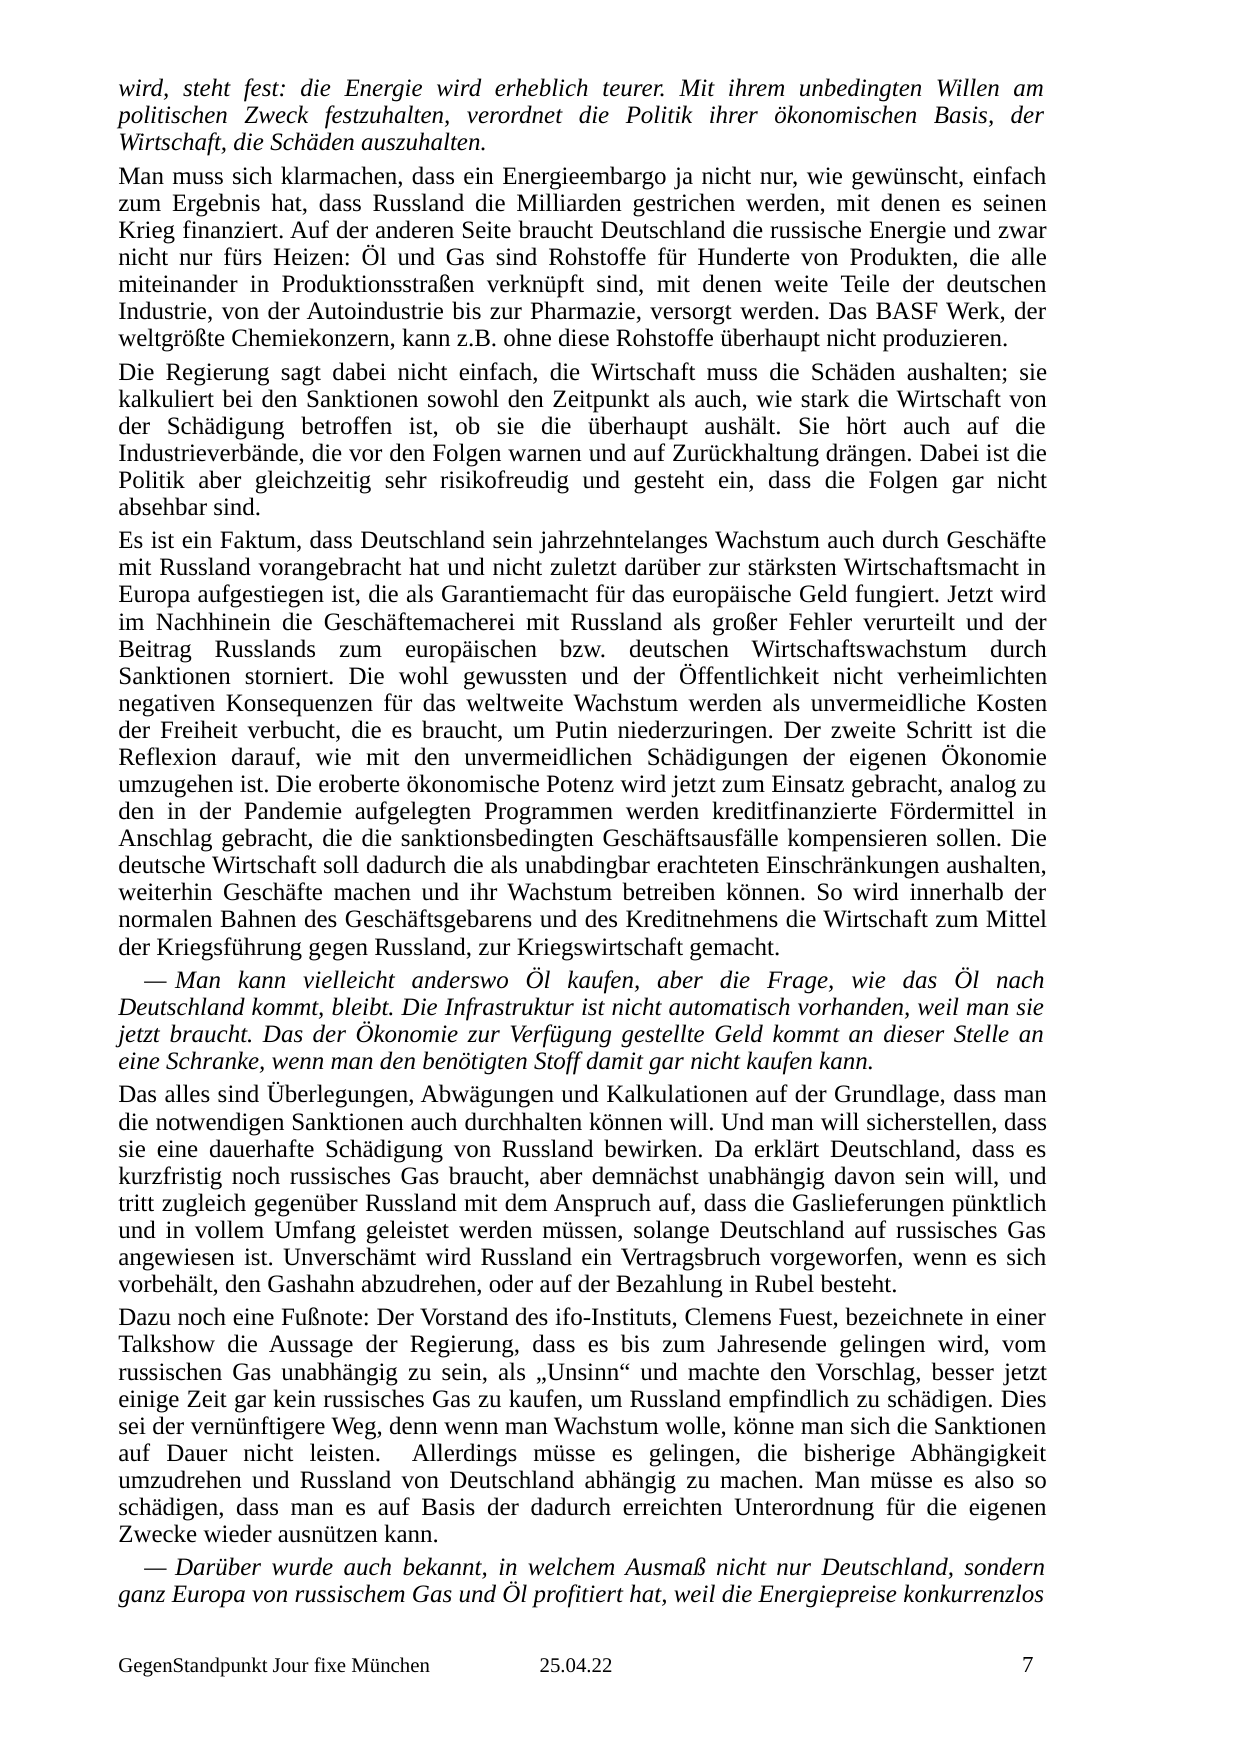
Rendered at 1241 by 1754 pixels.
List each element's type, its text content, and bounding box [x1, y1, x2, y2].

text Man muss sich klarmachen, dass ein Energieembargo ja nicht nur, wie gewünscht, einfach zum Ergebnis hat, dass Russland die Milliarden gestrichen werden, mit denen es seinen Krieg finanziert. Auf der anderen Seite braucht Deutschland die russische Energie und zwar nicht nur fürs Heizen: Öl und Gas sind Rohstoffe für Hunderte von Produkten, die alle miteinander in Produktionsstraßen verknüpft sind, mit denen weite Teile der deutschen Industrie, von der Autoindustrie bis zur Pharmazie, versorgt werden. Das BASF Werk, der weltgrößte Chemiekonzern, kann z.B. ohne diese Rohstoffe überhaupt nicht produzieren. [118, 162, 1048, 352]
text Es ist ein Faktum, dass Deutschland sein jahrzehntelanges Wachstum auch durch Geschäfte mit Russland vorangebracht hat und nicht zuletzt darüber zur stärksten Wirtschaftsmacht in Europa aufgestiegen ist, die als Garantiemacht für das europäische Geld fungiert. Jetzt wird im Nachhinein die Geschäftemacherei mit Russland als großer Fehler verurteilt und der Beitrag Russlands zum europäischen bzw. deutschen Wirtschaftswachstum durch Sanktionen storniert. Die wohl gewussten und der Öffentlichkeit nicht verheimlichten negativen Konsequenzen für das weltweite Wachstum werden als unvermeidliche Kosten der Freiheit verbucht, die es braucht, um Putin niederzuringen. Der zweite Schritt ist die Reflexion darauf, wie mit den unvermeidlichen Schädigungen der eigenen Ökonomie umzugehen ist. Die eroberte ökonomische Potenz wird jetzt zum Einsatz gebracht, analog zu den in der Pandemie aufgelegten Programmen werden kreditfinanzierte Fördermittel in Anschlag gebracht, die die sanktionsbedingten Geschäftsausfälle kompensieren sollen. Die deutsche Wirtschaft soll dadurch die als unabdingbar erachteten Einschränkungen aushalten, weiterhin Geschäfte machen und ihr Wachstum betreiben können. So wird innerhalb der normalen Bahnen des Geschäftsgebarens und des Kreditnehmens die Wirtschaft zum Mittel der Kriegsführung gegen Russland, zur Kriegswirtschaft gemacht. [118, 527, 1048, 960]
text Die Regierung sagt dabei nicht einfach, die Wirtschaft muss die Schäden aushalten; sie kalkuliert bei den Sanktionen sowohl den Zeitpunkt als auch, wie stark die Wirtschaft von der Schädigung betroffen ist, ob sie die überhaupt aushält. Sie hört auch auf die Industrieverbände, die vor den Folgen warnen und auf Zurückhaltung drängen. Dabei ist die Politik aber gleichzeitig sehr risikofreudig und gesteht ein, dass die Folgen gar nicht absehbar sind. [118, 358, 1048, 521]
text — Man kann vielleicht anderswo Öl kaufen, aber die Frage, wie das Öl nach Deutschland kommt, bleibt. Die Infrastruktur ist nicht automatisch vorhanden, weil man sie jetzt braucht. Das der Ökonomie zur Verfügung gestellte Geld kommt an dieser Stelle an eine Schranke, wenn man den benötigten Stoff damit gar nicht kaufen kann. [118, 967, 1048, 1075]
text — Darüber wurde auch bekannt, in welchem Ausmaß nicht nur Deutschland, sondern ganz Europa von russischem Gas und Öl profitiert hat, weil die Energiepreise konkurrenzlos [118, 1554, 1048, 1608]
text Das alles sind Überlegungen, Abwägungen und Kalkulationen auf der Grundlage, dass man die notwendigen Sanktionen auch durchhalten können will. Und man will sicherstellen, dass sie eine dauerhafte Schädigung von Russland bewirken. Da erklärt Deutschland, dass es kurzfristig noch russisches Gas braucht, aber demnächst unabhängig davon sein will, und tritt zugleich gegenüber Russland mit dem Anspruch auf, dass die Gaslieferungen pünktlich und in vollem Umfang geleistet werden müssen, solange Deutschland auf russisches Gas angewiesen ist. Unverschämt wird Russland ein Vertragsbruch vorgeworfen, wenn es sich vorbehält, den Gashahn abzudrehen, oder auf der Bezahlung in Rubel besteht. [118, 1081, 1048, 1298]
text wird, steht fest: die Energie wird erheblich teurer. Mit ihrem unbedingten Willen am politischen Zweck festzuhalten, verordnet die Politik ihrer ökonomischen Basis, der Wirtschaft, die Schäden auszuhalten. [118, 75, 1048, 156]
text Dazu noch eine Fußnote: Der Vorstand des ifo-Instituts, Clemens Fuest, bezeichnete in einer Talkshow die Aussage der Regierung, dass es bis zum Jahresende gelingen wird, vom russischen Gas unabhängig zu sein, als „Unsinn“ und machte den Vorschlag, besser jetzt einige Zeit gar kein russisches Gas zu kaufen, um Russland empfindlich zu schädigen. Dies sei der vernünftigere Weg, denn wenn man Wachstum wolle, könne man sich die Sanktionen auf Dauer nicht leisten. Allerdings müsse es gelingen, die bisherige Abhängigkeit umzudrehen und Russland von Deutschland abhängig zu machen. Man müsse es also so schädigen, dass man es auf Basis der dadurch erreichten Unterordnung für die eigenen Zwecke wieder ausnützen kann. [118, 1304, 1048, 1548]
